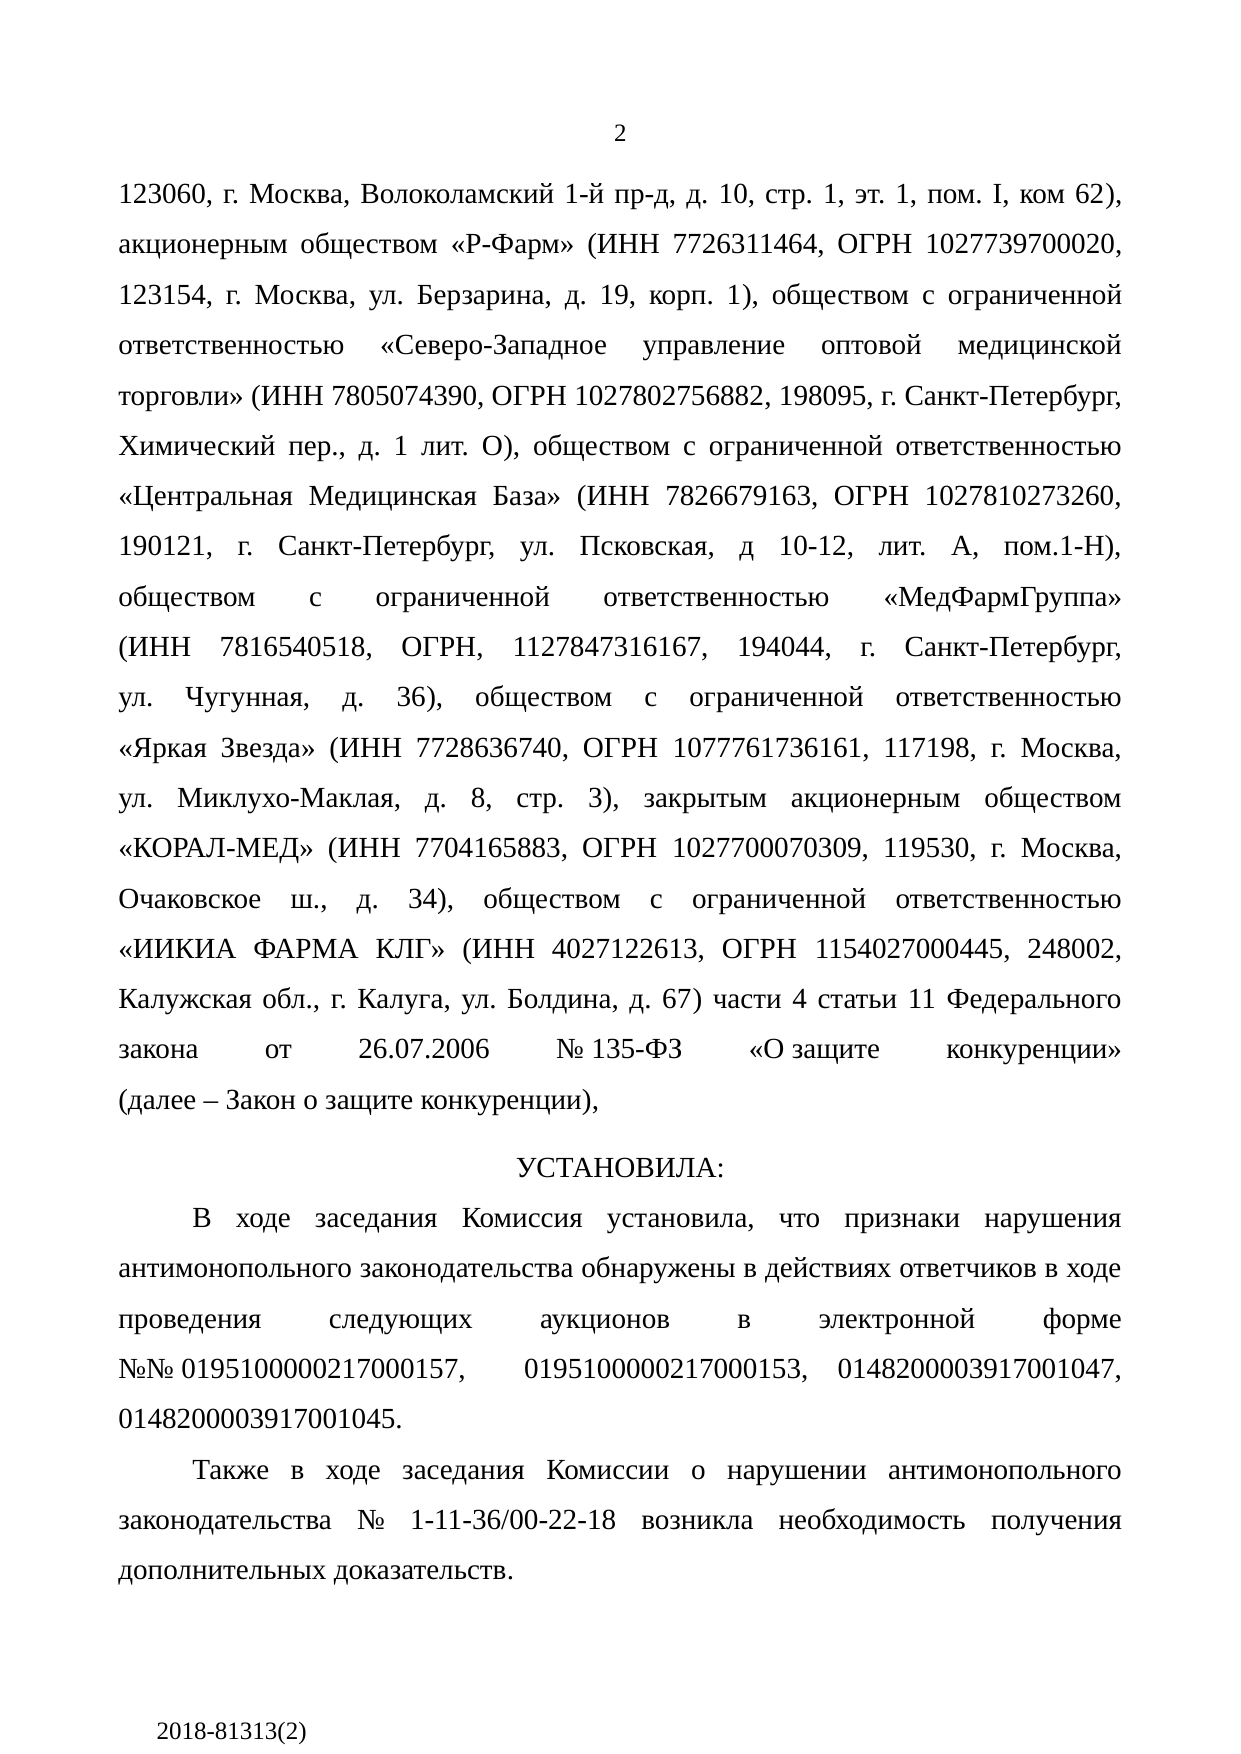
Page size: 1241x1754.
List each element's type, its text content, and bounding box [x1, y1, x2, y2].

text В ходе заседания Комиссия установила, что признаки нарушения антимонопольного законодательства обнаружены в действиях ответчиков в ходе проведения следующих аукционов в электронной форме №№ 0195100000217000157, 0195100000217000153, 0148200003917001047, 0148200003917001045. [118, 1200, 1122, 1435]
text 123060, г. Москва, Волоколамский 1-й пр-д, д. 10, стр. 1, эт. 1, пом. I, ком 62), акционерным обществом «Р-Фарм» (ИНН 7726311464, ОГРН 1027739700020, 123154, г. Москва, ул. Берзарина, д. 19, корп. 1), обществом с ограниченной ответственностью «Северо-Западное управление оптовой медицинской торговли» (ИНН 7805074390, ОГРН 1027802756882, 198095, г. Санкт-Петербург, Химический пер., д. 1 лит. О), обществом с ограниченной ответственностью «Центральная Медицинская База» (ИНН 7826679163, ОГРН 1027810273260, 190121, г. Санкт-Петербург, ул. Псковская, д 10-12, лит. А, пом.1-Н), обществом с ограниченной ответственностью «МедФармГруппа» (ИНН 7816540518, ОГРН, 1127847316167, 194044, г. Санкт-Петербург, ул. Чугунная, д. 36), обществом с ограниченной ответственностью «Яркая Звезда» (ИНН 7728636740, ОГРН 1077761736161, 117198, г. Москва, ул. Миклухо-Маклая, д. 8, стр. 3), закрытым акционерным обществом «КОРАЛ-МЕД» (ИНН 7704165883, ОГРН 1027700070309, 119530, г. Москва, Очаковское ш., д. 34), обществом с ограниченной ответственностью «ИИКИА ФАРМА КЛГ» (ИНН 4027122613, ОГРН 1154027000445, 248002, Калужская обл., г. Калуга, ул. Болдина, д. 67) части 4 статьи 11 Федерального закона от 26.07.2006 № 135-ФЗ «О защите конкуренции» (далее – Закон о защите конкуренции), [118, 176, 1122, 1116]
text Также в ходе заседания Комиссии о нарушении антимонопольного законодательства № 1-11-36/00-22-18 возникла необходимость получения дополнительных доказательств. [118, 1452, 1122, 1586]
text УСТАНОВИЛА: [118, 1150, 1122, 1183]
